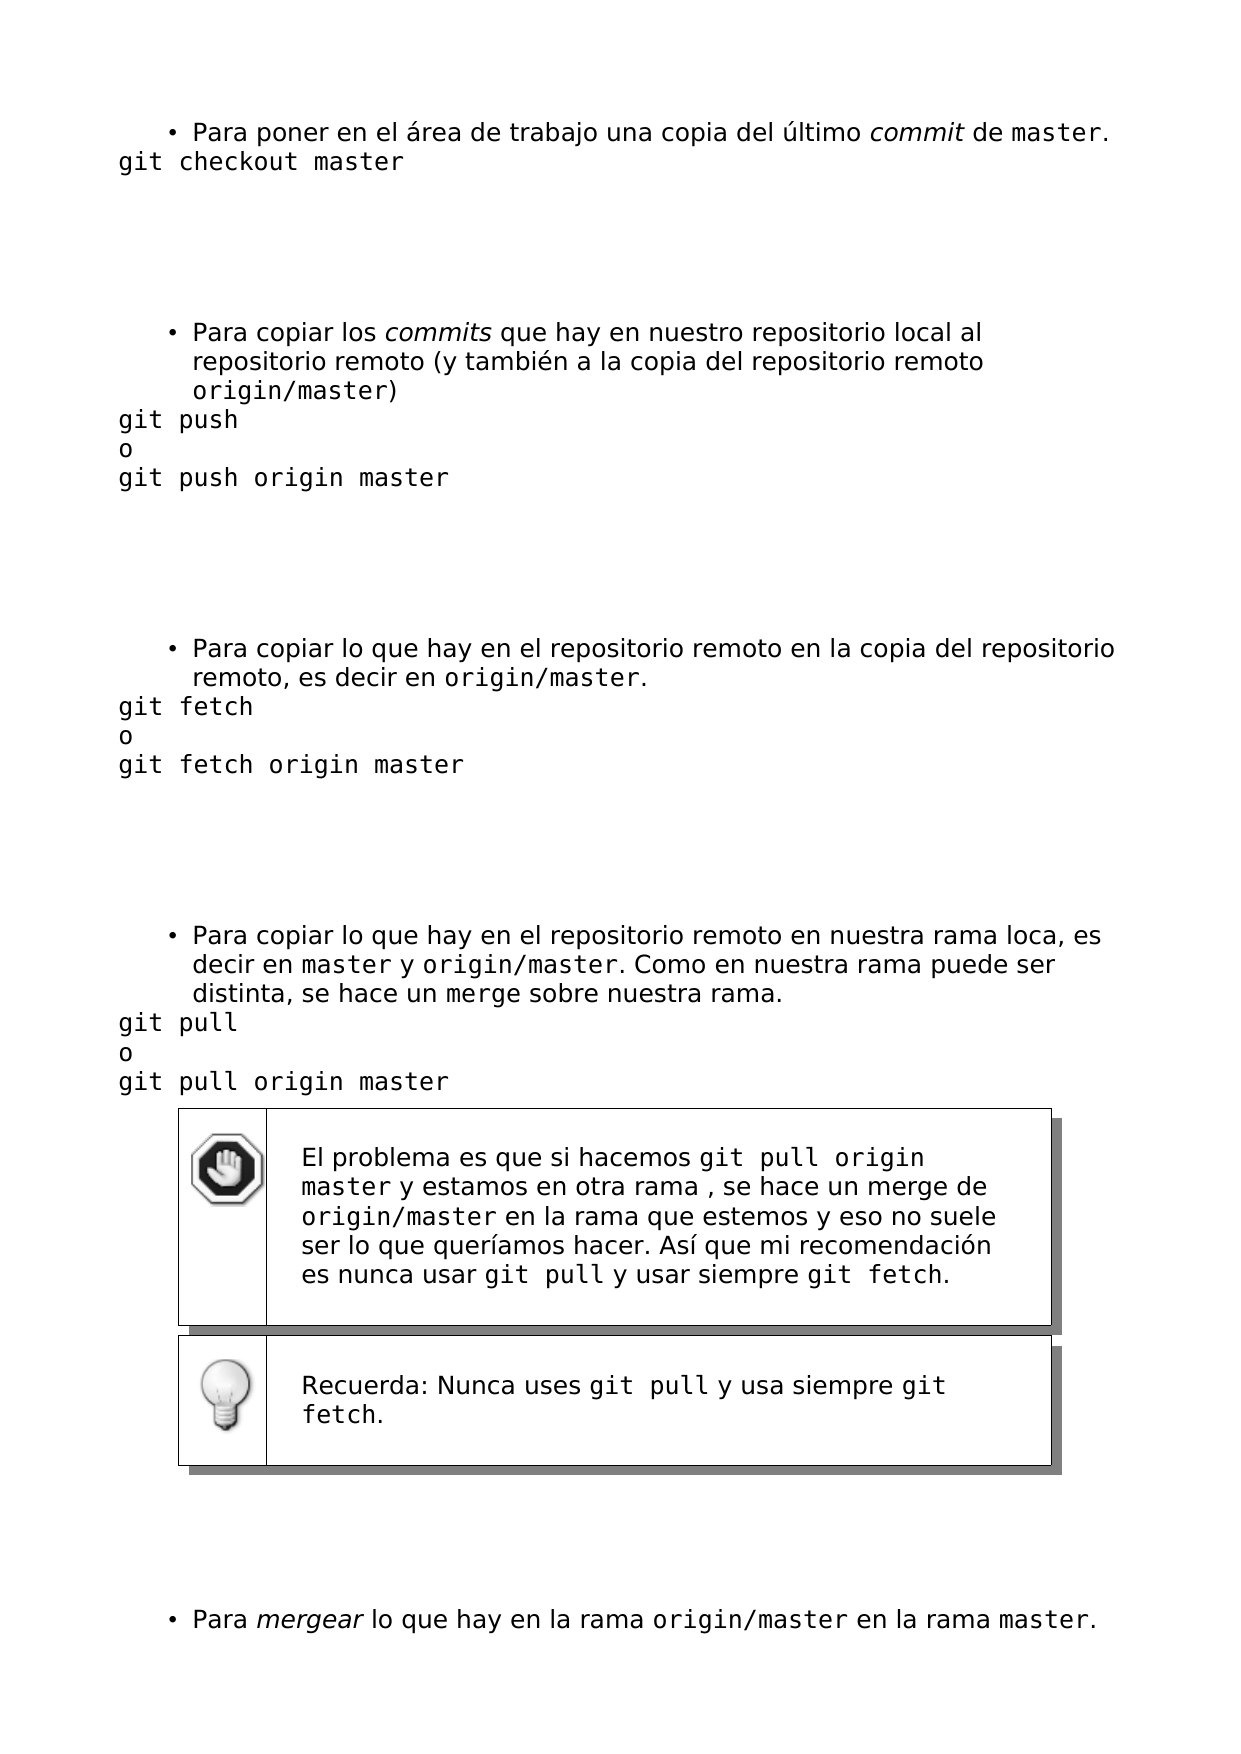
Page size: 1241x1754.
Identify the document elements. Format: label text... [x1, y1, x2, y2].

list Para copiar lo que hay en el repositorio remoto en la copia del repositorio remoto, es decir en origin/master. [177, 634, 1122, 692]
text git checkout master [118, 147, 1122, 176]
table_header Recuerda: Nunca uses git pull y usa siempre git fetch. [267, 1336, 1051, 1464]
list Para mergear lo que hay en la rama origin/master en la rama master. [177, 1605, 1122, 1634]
table_header [179, 1109, 266, 1324]
text git fetch o git fetch origin master [118, 692, 1122, 780]
text git pull o git pull origin master [118, 1008, 1122, 1096]
table_header El problema es que si hacemos git pull origin master y estamos en otra rama , se hace un merge de origin/master en la rama que estemos y eso no suele ser lo que queríamos hacer. Así que mi recomendación es nunca usar git pull y usar siempre git fetch. [267, 1109, 1051, 1324]
table_header [179, 1336, 266, 1464]
text git push o git push origin master [118, 405, 1122, 493]
list Para copiar los commits que hay en nuestro repositorio local al repositorio remoto (y también a la copia del repositorio remoto origin/master) [177, 318, 1122, 405]
list Para copiar lo que hay en el repositorio remoto en nuestra rama loca, es decir en master y origin/master. Como en nuestra rama puede ser distinta, se hace un merge sobre nuestra rama. [177, 921, 1122, 1008]
list Para poner en el área de trabajo una copia del último commit de master. [177, 118, 1122, 147]
picture [190, 1131, 266, 1207]
picture [190, 1359, 266, 1434]
